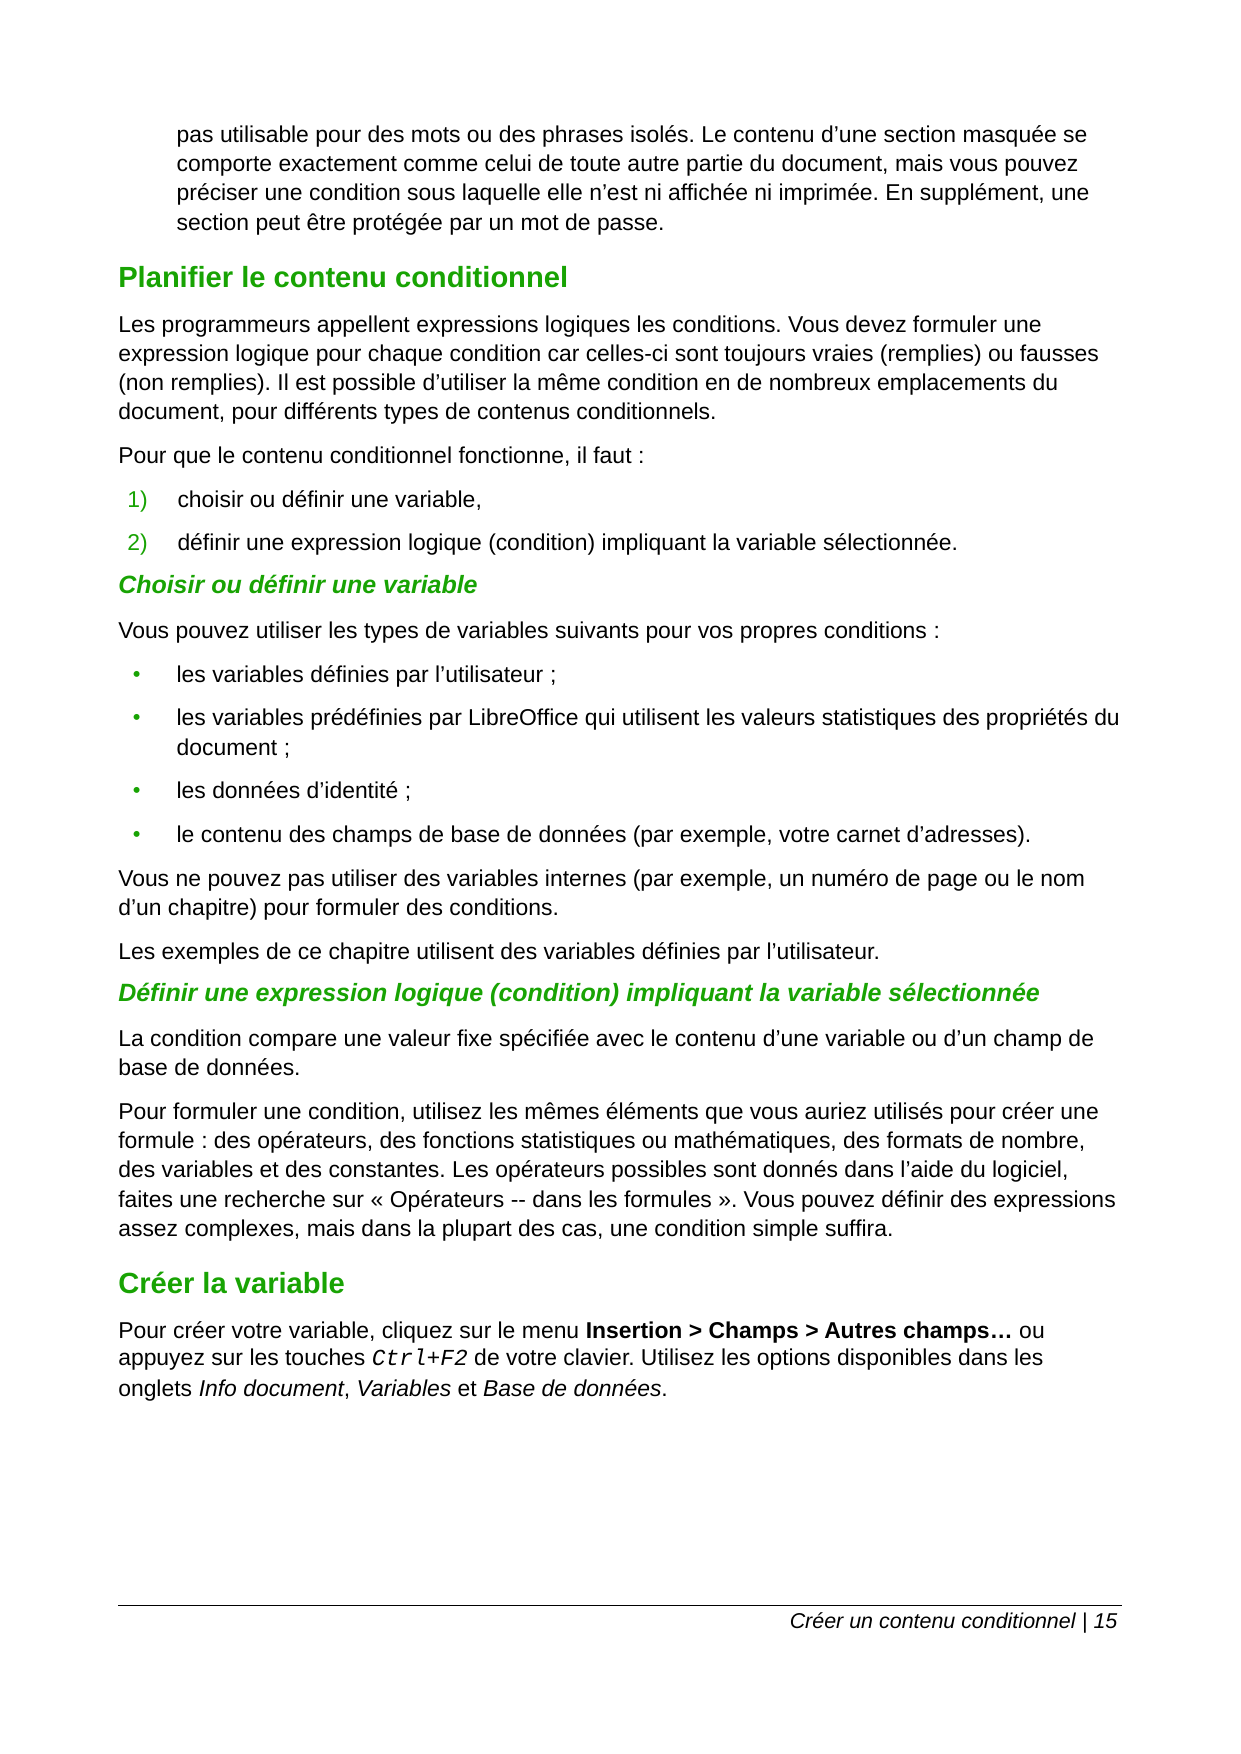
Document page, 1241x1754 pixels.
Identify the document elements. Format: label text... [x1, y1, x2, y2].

subtitle Planifier le contenu conditionnel [118, 264, 1122, 293]
list les variables prédéfinies par LibreOffice qui utilisent les valeurs statistiques des propriétés du document ; [133, 701, 1122, 760]
text pas utilisable pour des mots ou des phrases isolés. Le contenu d’une section masquée se comporte exactement comme celui de toute autre partie du document, mais vous pouvez préciser une condition sous laquelle elle n’est ni affichée ni imprimée. En supplément, une section peut être protégée par un mot de passe. [176, 118, 1122, 235]
subtitle Créer la variable [118, 1270, 1122, 1299]
text Les programmeurs appellent expressions logiques les conditions. Vous devez formuler une expression logique pour chaque condition car celles-ci sont toujours vraies (remplies) ou fausses (non remplies). Il est possible d’utiliser la même condition en de nombreux emplacements du document, pour différents types de contenus conditionnels. [118, 308, 1122, 424]
list les variables définies par l’utilisateur ; [133, 658, 1122, 687]
list les données d’identité ; [133, 774, 1122, 803]
text Pour que le contenu conditionnel fonctionne, il faut : [118, 439, 1122, 468]
text Vous ne pouvez pas utiliser des variables internes (par exemple, un numéro de page ou le nom d’un chapitre) pour formuler des conditions. [118, 862, 1122, 920]
subtitle Définir une expression logique (condition) impliquant la variable sélectionnée [118, 978, 1122, 1008]
text Pour formuler une condition, utilisez les mêmes éléments que vous auriez utilisés pour créer une formule : des opérateurs, des fonctions statistiques ou mathématiques, des formats de nombre, des variables et des constantes. Les opérateurs possibles sont donnés dans l’aide du logiciel, faites une recherche sur « Opérateurs -- dans les formules ». Vous pouvez définir des expressions assez complexes, mais dans la plupart des cas, une condition simple suffira. [118, 1095, 1122, 1241]
list le contenu des champs de base de données (par exemple, votre carnet d’adresses). [133, 818, 1122, 847]
text Les exemples de ce chapitre utilisent des variables définies par l’utilisateur. [118, 935, 1122, 964]
list définir une expression logique (condition) impliquant la variable sélectionnée. [148, 526, 1122, 556]
list choisir ou définir une variable, [148, 483, 1122, 512]
text Vous pouvez utiliser les types de variables suivants pour vos propres conditions : [118, 614, 1122, 643]
text La condition compare une valeur fixe spécifiée avec le contenu d’une variable ou d’un champ de base de données. [118, 1022, 1122, 1081]
subtitle Choisir ou définir une variable [118, 570, 1122, 599]
text Pour créer votre variable, cliquez sur le menu Insertion > Champs > Autres champs… ou appuyez sur les touches Ctrl+F2 de votre clavier. Utilisez les options disponibles dans les onglets Info document, Variables et Base de données. [118, 1314, 1122, 1401]
